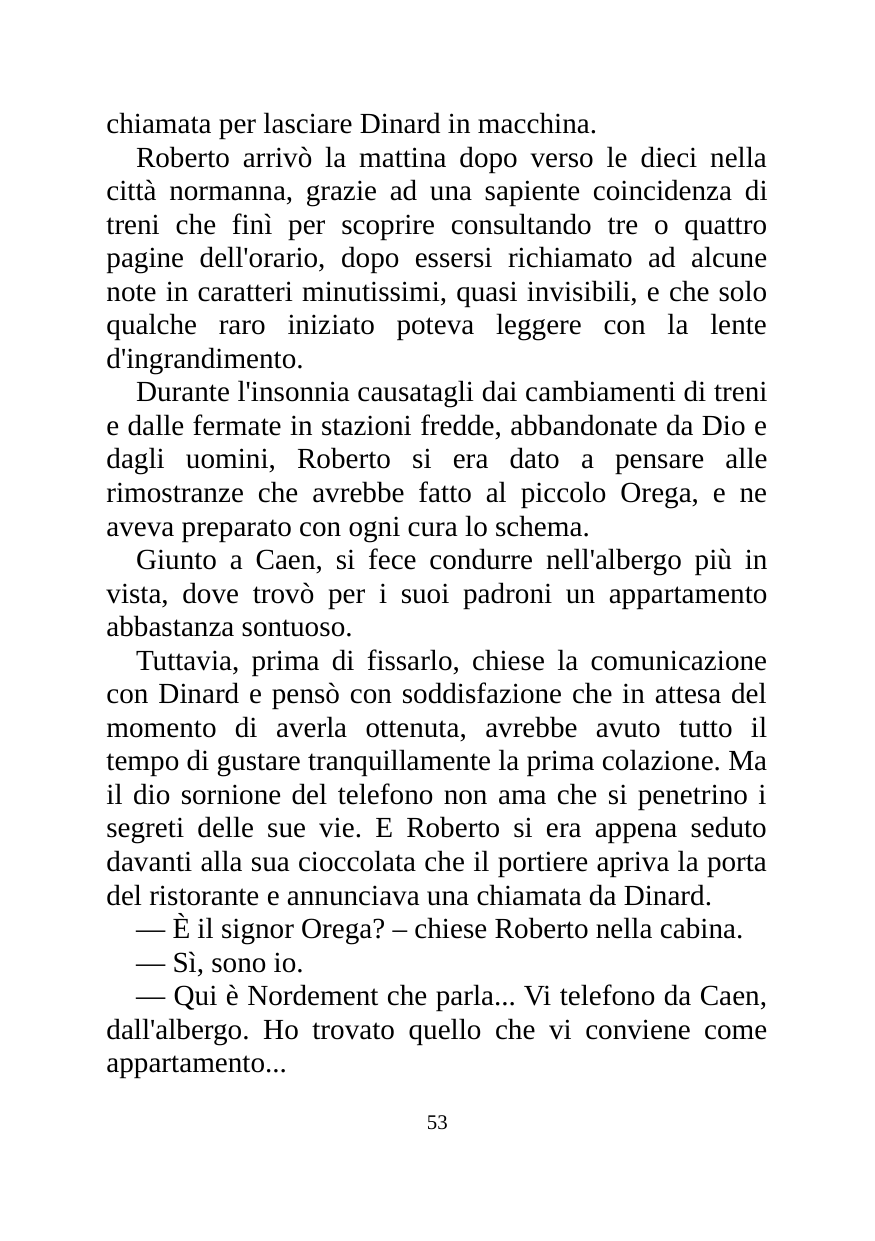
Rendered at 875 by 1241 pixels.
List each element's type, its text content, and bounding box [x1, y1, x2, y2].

text Tuttavia, prima di fissarlo, chiese la comunicazione con Dinard e pensò con soddisfazione che in attesa del momento di averla ottenuta, avrebbe avuto tutto il tempo di gustare tranquillamente la prima colazione. Ma il dio sornione del telefono non ama che si penetrino i segreti delle sue vie. E Roberto si era appena seduto davanti alla sua cioccolata che il portiere apriva la porta del ristorante e annunciava una chiamata da Dinard. [106, 643, 768, 911]
text Durante l'insonnia causatagli dai cambiamenti di treni e dalle fermate in stazioni fredde, abbandonate da Dio e dagli uomini, Roberto si era dato a pensare alle rimostranze che avrebbe fatto al piccolo Orega, e ne aveva preparato con ogni cura lo schema. [106, 374, 768, 542]
text chiamata per lasciare Dinard in macchina. [106, 106, 768, 140]
text Giunto a Caen, si fece condurre nell'albergo più in vista, dove trovò per i suoi padroni un appartamento abbastanza sontuoso. [106, 542, 768, 643]
text Roberto arrivò la mattina dopo verso le dieci nella città normanna, grazie ad una sapiente coincidenza di treni che finì per scoprire consultando tre o quattro pagine dell'orario, dopo essersi richiamato ad alcune note in caratteri minutissimi, quasi invisibili, e che solo qualche raro iniziato poteva leggere con la lente d'ingrandimento. [106, 140, 768, 374]
text — Sì, sono io. [106, 945, 768, 978]
text — È il signor Orega? – chiese Roberto nella cabina. [106, 911, 768, 945]
text — Qui è Nordement che parla... Vi telefono da Caen, dall'albergo. Ho trovato quello che vi conviene come appartamento... [106, 978, 768, 1079]
